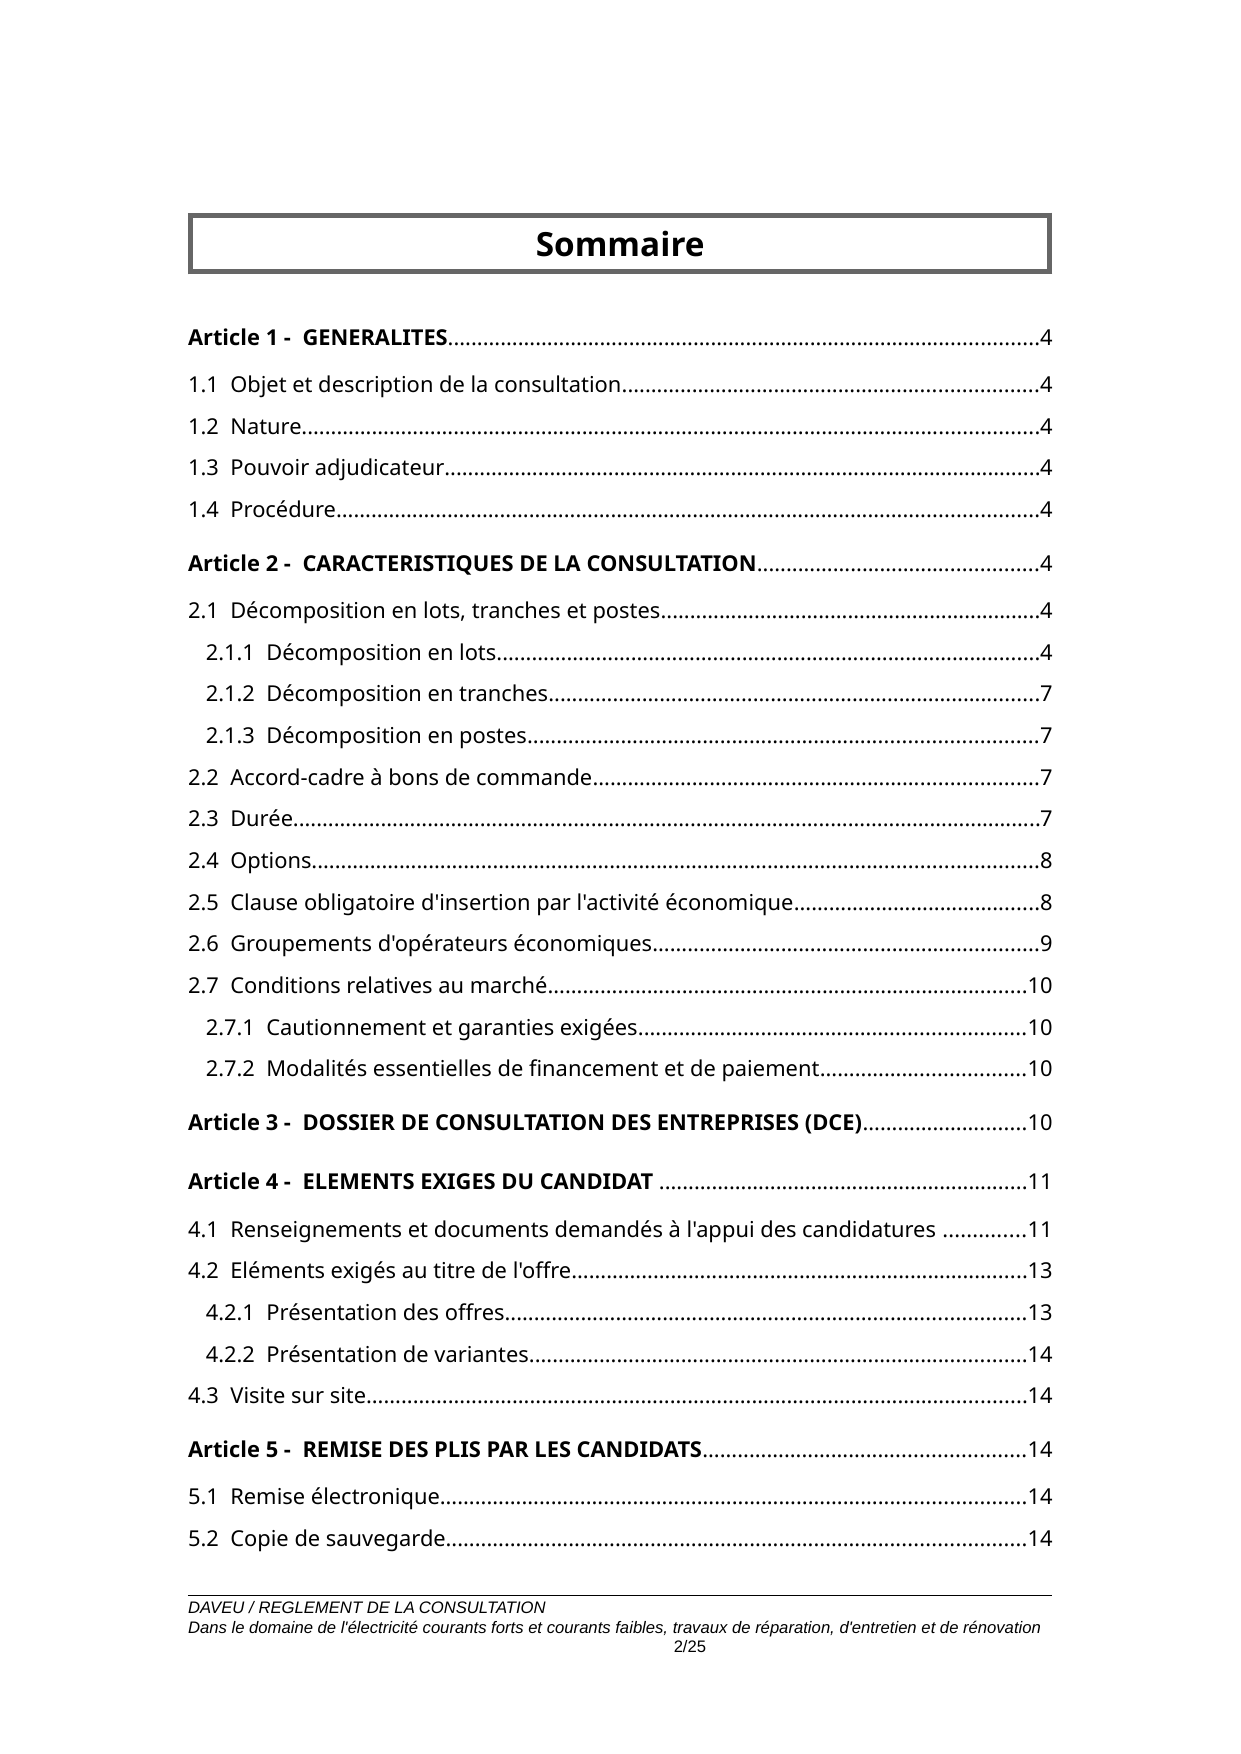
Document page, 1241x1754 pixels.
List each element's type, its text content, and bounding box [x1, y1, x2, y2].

text 1.1 Objet et description de la consultation 4 [188, 369, 1052, 399]
text 1.3 Pouvoir adjudicateur 4 [188, 452, 1052, 482]
text 2.7 Conditions relatives au marché 10 [188, 970, 1052, 1000]
text 5.2 Copie de sauvegarde 14 [188, 1523, 1052, 1553]
text Article 1 - GENERALITES 4 [188, 322, 1052, 351]
text 4.2 Eléments exigés au titre de l'offre 13 [188, 1255, 1052, 1285]
text 2.7.2 Modalités essentielles de financement et de paiement 10 [206, 1053, 1052, 1083]
text 2.1.1 Décomposition en lots 4 [206, 637, 1052, 666]
text Article 3 - DOSSIER DE CONSULTATION DES ENTREPRISES (DCE) 10 [188, 1107, 1052, 1137]
text 2.4 Options 8 [188, 845, 1052, 875]
text 1.4 Procédure 4 [188, 494, 1052, 524]
text 2.1 Décomposition en lots, tranches et postes 4 [188, 595, 1052, 625]
text 5.1 Remise électronique 14 [188, 1481, 1052, 1511]
text 4.3 Visite sur site 14 [188, 1380, 1052, 1410]
text Article 5 - REMISE DES PLIS PAR LES CANDIDATS 14 [188, 1434, 1052, 1463]
text 2.6 Groupements d'opérateurs économiques 9 [188, 928, 1052, 958]
text 1.2 Nature 4 [188, 411, 1052, 441]
text 2.2 Accord-cadre à bons de commande 7 [188, 762, 1052, 791]
text Article 4 - ELEMENTS EXIGES DU CANDIDAT 11 [188, 1166, 1052, 1196]
text 2.1.2 Décomposition en tranches 7 [206, 678, 1052, 708]
text 2.5 Clause obligatoire d'insertion par l'activité économique 8 [188, 887, 1052, 916]
text Article 2 - CARACTERISTIQUES DE LA CONSULTATION 4 [188, 547, 1052, 577]
text 4.2.1 Présentation des offres 13 [206, 1297, 1052, 1327]
text 4.2.2 Présentation de variantes 14 [206, 1338, 1052, 1368]
subtitle Sommaire [193, 218, 1047, 269]
text 2.3 Durée 7 [188, 803, 1052, 833]
text 4.1 Renseignements et documents demandés à l'appui des candidatures 11 [188, 1213, 1052, 1243]
text 2.7.1 Cautionnement et garanties exigées 10 [206, 1012, 1052, 1041]
text 2.1.3 Décomposition en postes 7 [206, 720, 1052, 750]
